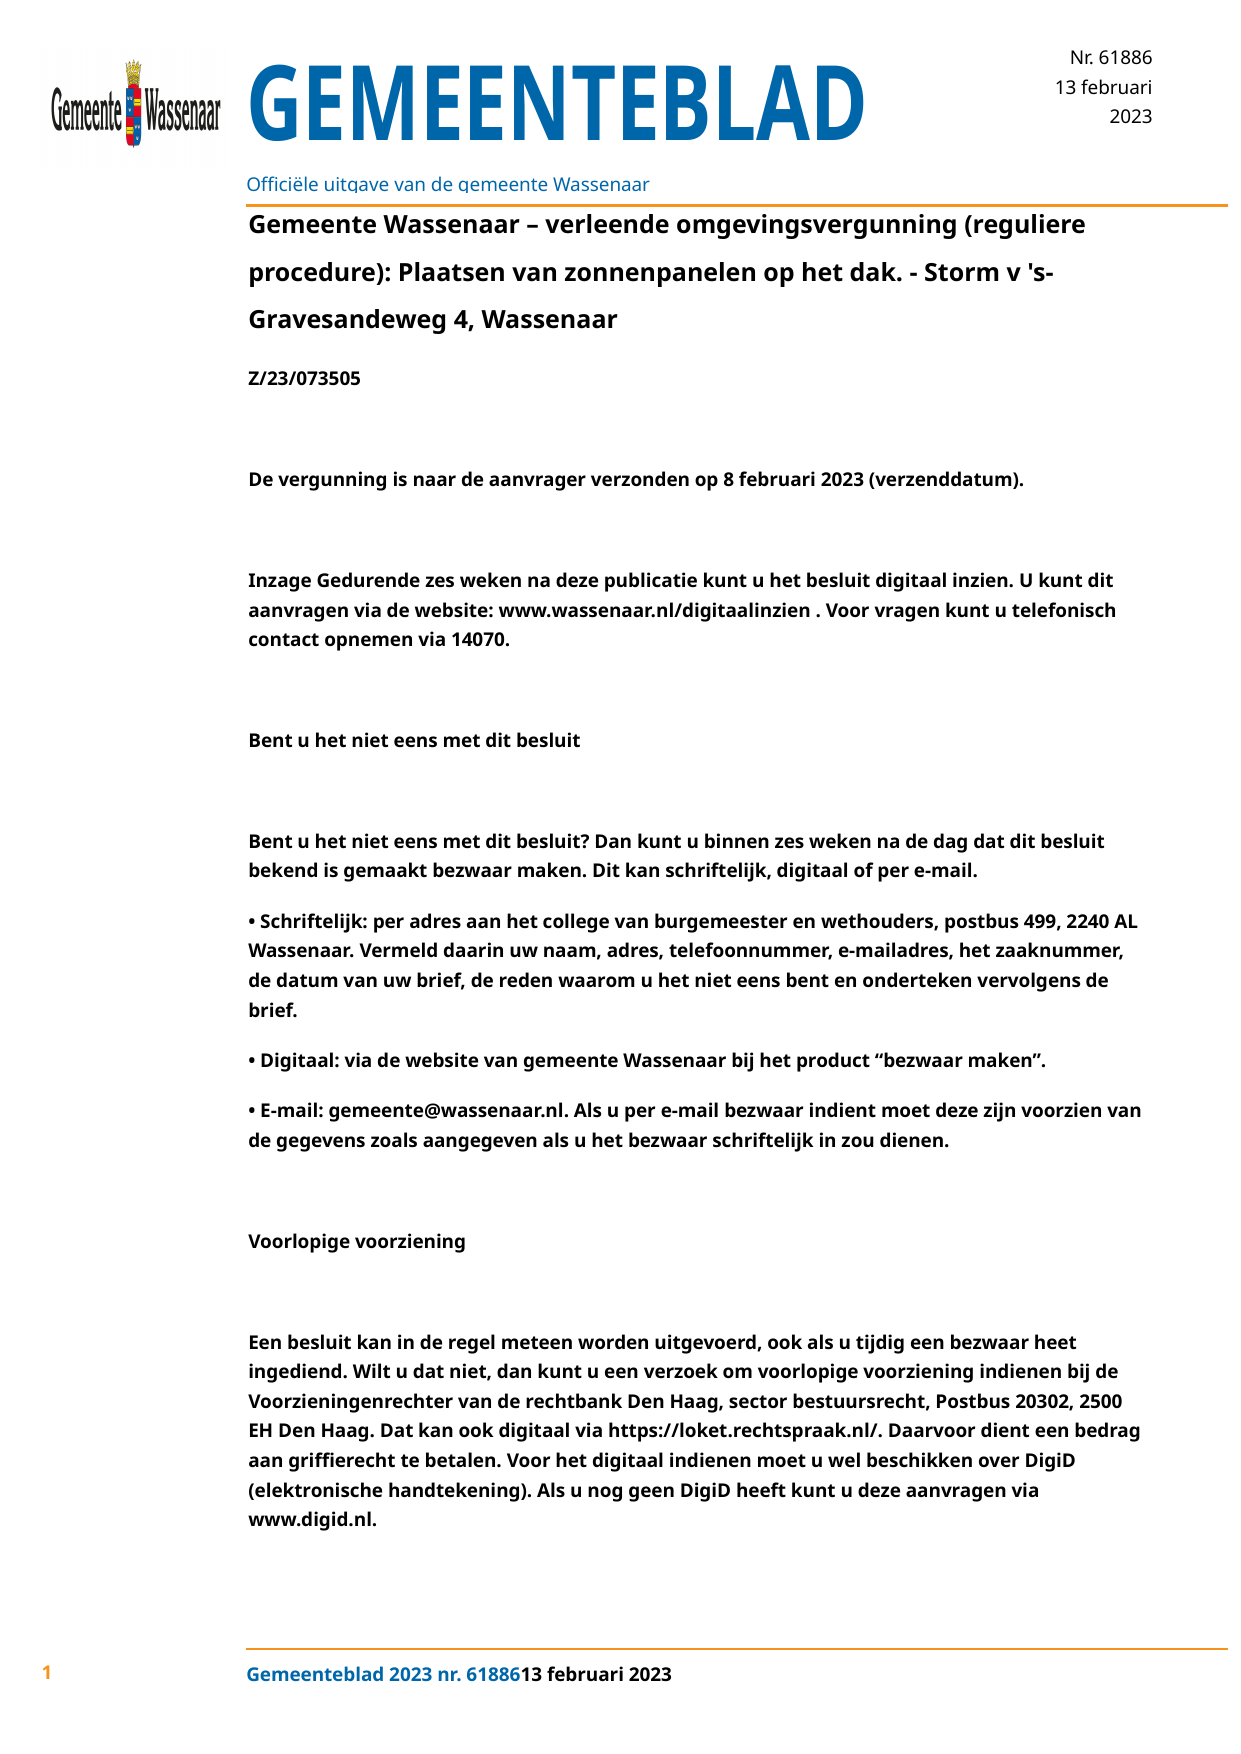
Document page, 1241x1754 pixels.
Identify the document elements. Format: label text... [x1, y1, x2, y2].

text De vergunning is naar de aanvrager verzonden op 8 februari 2023 (verzenddatum). [248, 466, 1152, 492]
text Gemeente Wassenaar – verleende omgevingsvergunning (reguliere procedure): Plaatsen van zonnenpanelen op het dak. - Storm v 's-Gravesandeweg 4, Wassenaar [248, 207, 1152, 336]
text Z/23/073505 [248, 366, 1152, 391]
text • Schriftelijk: per adres aan het college van burgemeester en wethouders, postbus 499, 2240 AL Wassenaar. Vermeld daarin uw naam, adres, telefoonnummer, e-mailadres, het zaaknummer, de datum van uw brief, de reden waarom u het niet eens bent en onderteken vervolgens de brief. [248, 908, 1152, 1022]
text • Digitaal: via de website van gemeente Wassenaar bij het product “bezwaar maken”. [248, 1047, 1152, 1073]
text Bent u het niet eens met dit besluit [248, 727, 1152, 753]
text Een besluit kan in de regel meteen worden uitgevoerd, ook als u tijdig een bezwaar heet ingediend. Wilt u dat niet, dan kunt u een verzoek om voorlopige voorziening indienen bij de Voorzieningenrechter van de rechtbank Den Haag, sector bestuursrecht, Postbus 20302, 2500 EH Den Haag. Dat kan ook digitaal via https://loket.rechtspraak.nl/. Daarvoor dient een bedrag aan griffierecht te betalen. Voor het digitaal indienen moet u wel beschikken over DigiD (elektronische handtekening). Als u nog geen DigiD heeft kunt u deze aanvragen via www.digid.nl. [248, 1329, 1152, 1532]
text Bent u het niet eens met dit besluit? Dan kunt u binnen zes weken na de dag dat dit besluit bekend is gemaakt bezwaar maken. Dit kan schriftelijk, digitaal of per e-mail. [248, 828, 1152, 883]
text • E-mail: gemeente@wassenaar.nl. Als u per e-mail bezwaar indient moet deze zijn voorzien van de gegevens zoals aangegeven als u het bezwaar schriftelijk in zou dienen. [248, 1098, 1152, 1153]
picture [41, 47, 231, 172]
text Voorlopige voorziening [248, 1228, 1152, 1254]
text Inzage Gedurende zes weken na deze publicatie kunt u het besluit digitaal inzien. U kunt dit aanvragen via de website: www.wassenaar.nl/digitaalinzien . Voor vragen kunt u telefonisch contact opnemen via 14070. [248, 567, 1152, 652]
